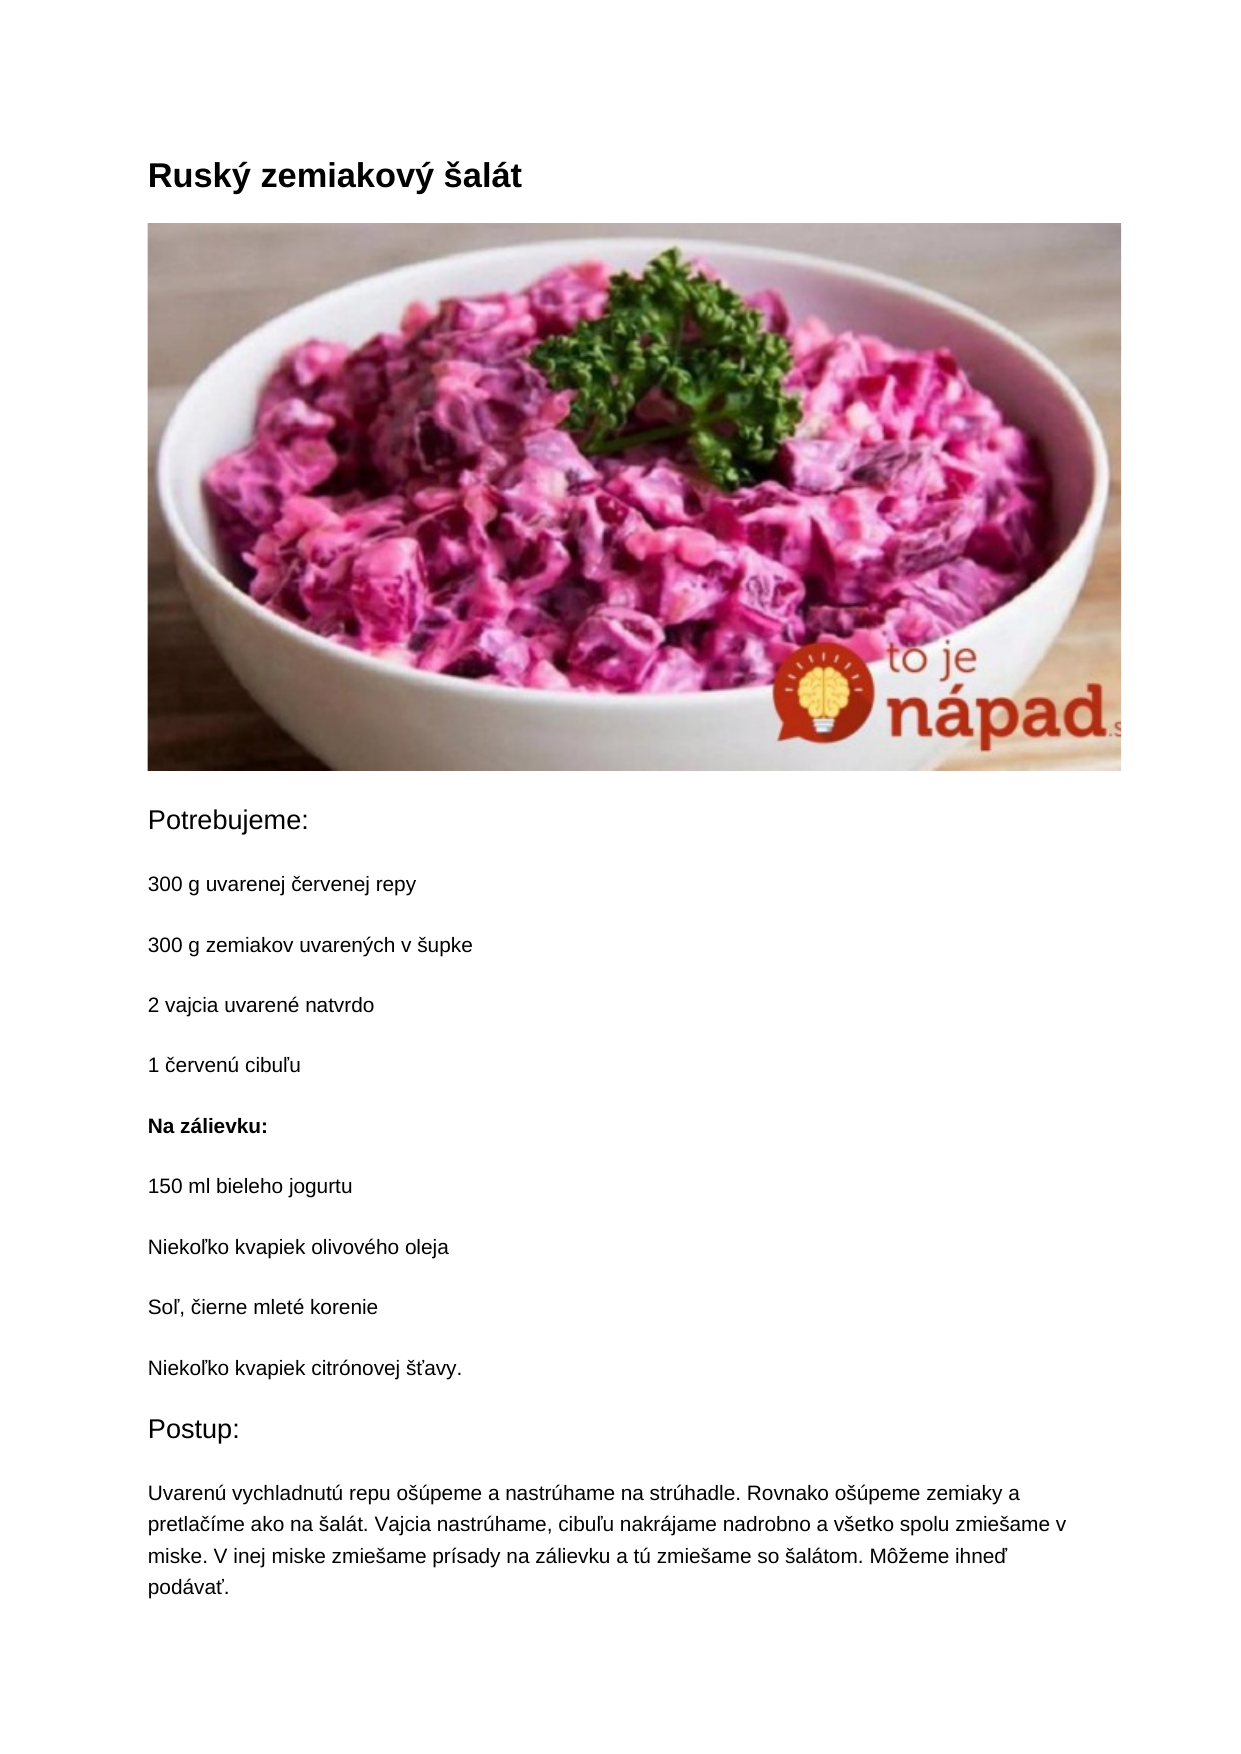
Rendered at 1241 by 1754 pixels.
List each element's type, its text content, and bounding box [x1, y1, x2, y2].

text Niekoľko kvapiek olivového oleja [148, 1227, 1093, 1258]
text 1 červenú cibuľu [148, 1046, 1093, 1077]
text Na zálievku: [148, 1106, 1093, 1138]
subtitle Ruský zemiakový šalát [148, 148, 1093, 194]
text Uvarenú vychladnutú repu ošúpeme a nastrúhame na strúhadle. Rovnako ošúpeme zemiaky a pretlačíme ako na šalát. Vajcia nastrúhame, cibuľu nakrájame nadrobno a všetko spolu zmiešame v miske. V inej miske zmiešame prísady na zálievku a tú zmiešame so šalátom. Môžeme ihneď podávať. [148, 1474, 1093, 1599]
text Niekoľko kvapiek citrónovej šťavy. [148, 1348, 1093, 1379]
picture [147, 223, 1122, 771]
text 300 g zemiakov uvarených v šupke [148, 925, 1093, 956]
text Soľ, čierne mleté korenie [148, 1288, 1093, 1319]
text 2 vajcia uvarené natvrdo [148, 986, 1093, 1017]
subtitle Postup: [148, 1408, 1093, 1444]
text 300 g uvarenej červenej repy [148, 865, 1093, 896]
subtitle Potrebujeme: [148, 800, 1093, 836]
text 150 ml bieleho jogurtu [148, 1167, 1093, 1198]
